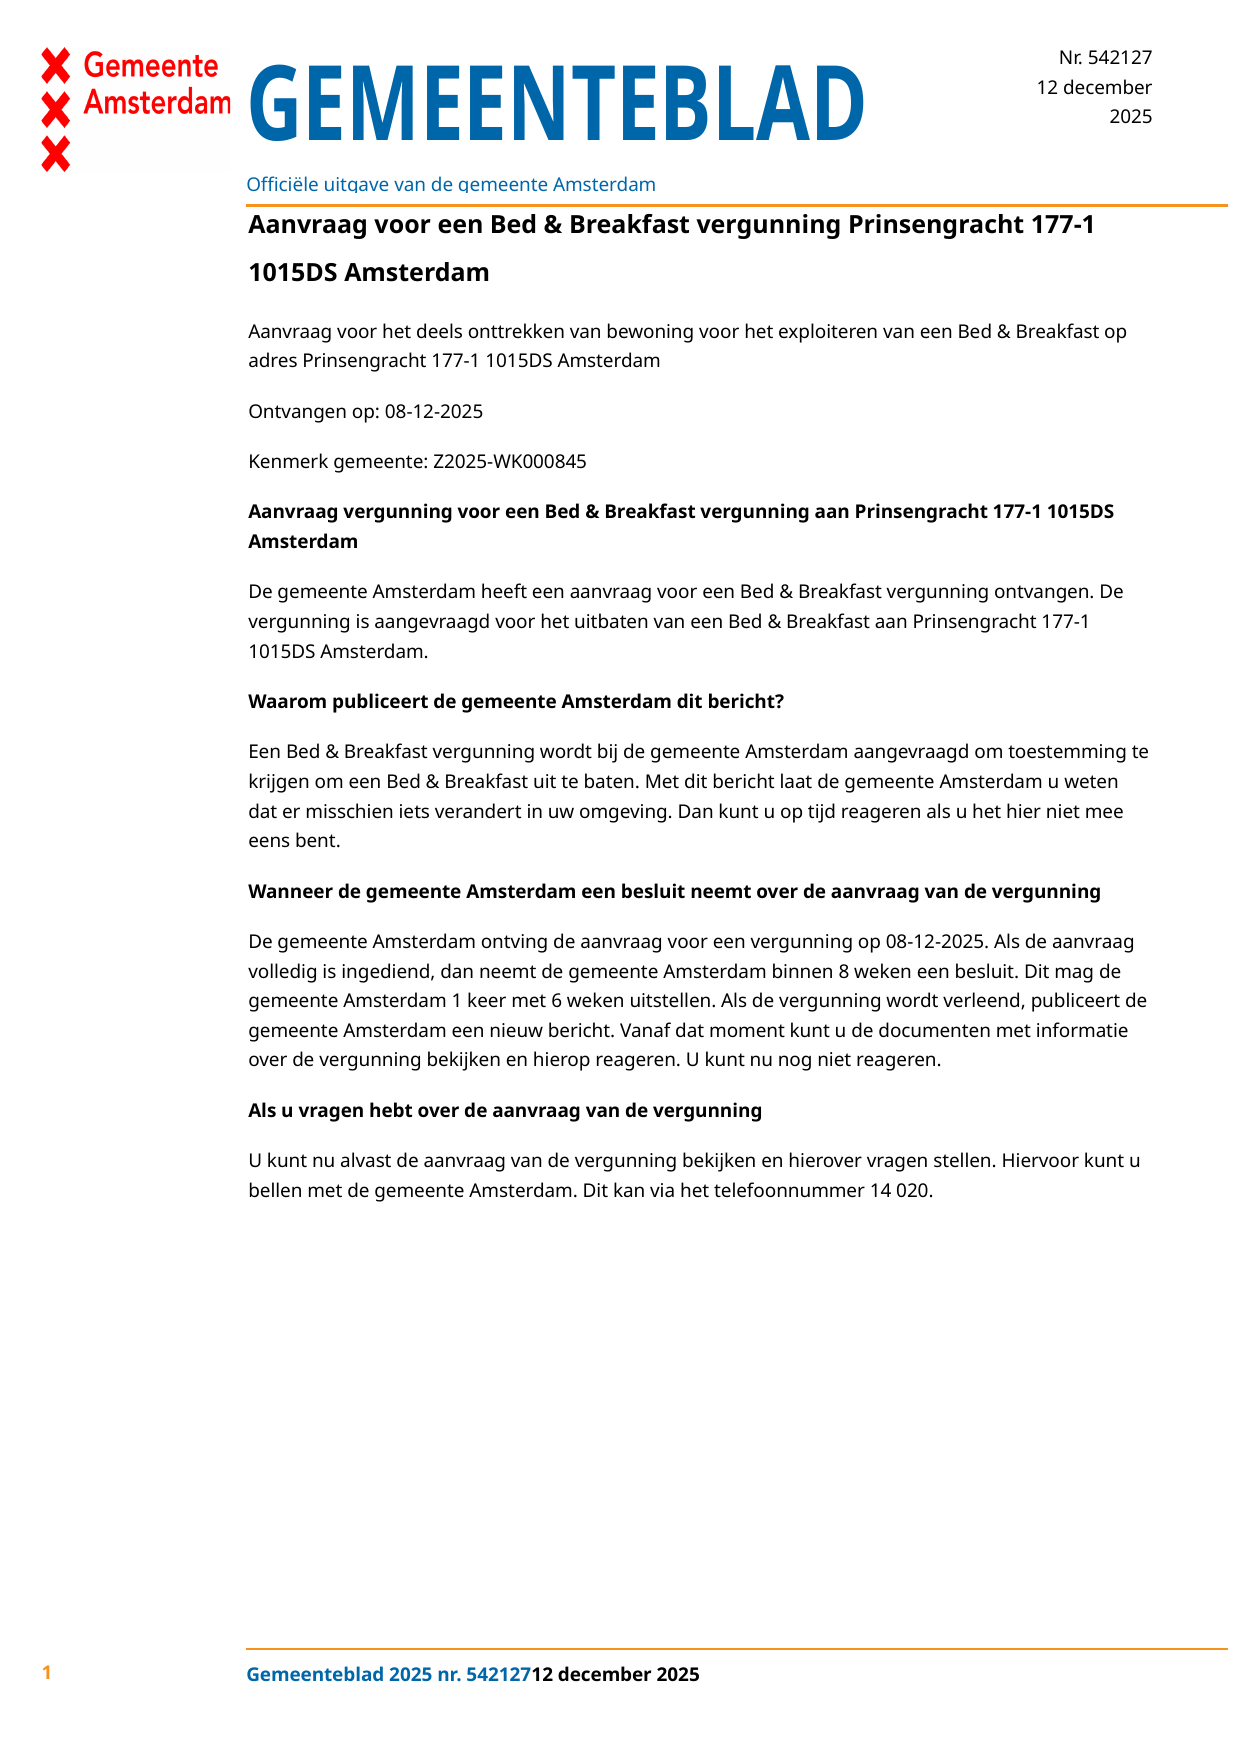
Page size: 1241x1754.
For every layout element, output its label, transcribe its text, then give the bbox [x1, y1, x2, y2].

text Aanvraag vergunning voor een Bed & Breakfast vergunning aan Prinsengracht 177-1 1015DS Amsterdam [248, 499, 1152, 554]
picture [41, 47, 231, 172]
text Aanvraag voor een Bed & Breakfast vergunning Prinsengracht 177-1 1015DS Amsterdam [248, 207, 1152, 288]
text Kenmerk gemeente: Z2025-WK000845 [248, 448, 1152, 474]
text Wanneer de gemeente Amsterdam een besluit neemt over de aanvraag van de vergunning [248, 878, 1152, 904]
text De gemeente Amsterdam heeft een aanvraag voor een Bed & Breakfast vergunning ontvangen. De vergunning is aangevraagd voor het uitbaten van een Bed & Breakfast aan Prinsengracht 177-1 1015DS Amsterdam. [248, 579, 1152, 664]
text Waarom publiceert de gemeente Amsterdam dit bericht? [248, 688, 1152, 714]
text Ontvangen op: 08-12-2025 [248, 398, 1152, 424]
text Een Bed & Breakfast vergunning wordt bij de gemeente Amsterdam aangevraagd om toestemming te krijgen om een Bed & Breakfast uit te baten. Met dit bericht laat de gemeente Amsterdam u weten dat er misschien iets verandert in uw omgeving. Dan kunt u op tijd reageren als u het hier niet mee eens bent. [248, 739, 1152, 853]
text Als u vragen hebt over de aanvraag van de vergunning [248, 1097, 1152, 1123]
text De gemeente Amsterdam ontving de aanvraag voor een vergunning op 08-12-2025. Als de aanvraag volledig is ingediend, dan neemt de gemeente Amsterdam binnen 8 weken een besluit. Dit mag de gemeente Amsterdam 1 keer met 6 weken uitstellen. Als de vergunning wordt verleend, publiceert de gemeente Amsterdam een nieuw bericht. Vanaf dat moment kunt u de documenten met informatie over de vergunning bekijken en hierop reageren. U kunt nu nog niet reageren. [248, 928, 1152, 1072]
text Aanvraag voor het deels onttrekken van bewoning voor het exploiteren van een Bed & Breakfast op adres Prinsengracht 177-1 1015DS Amsterdam [248, 318, 1152, 373]
text U kunt nu alvast de aanvraag van de vergunning bekijken en hierover vragen stellen. Hiervoor kunt u bellen met de gemeente Amsterdam. Dit kan via het telefoonnummer 14 020. [248, 1147, 1152, 1203]
